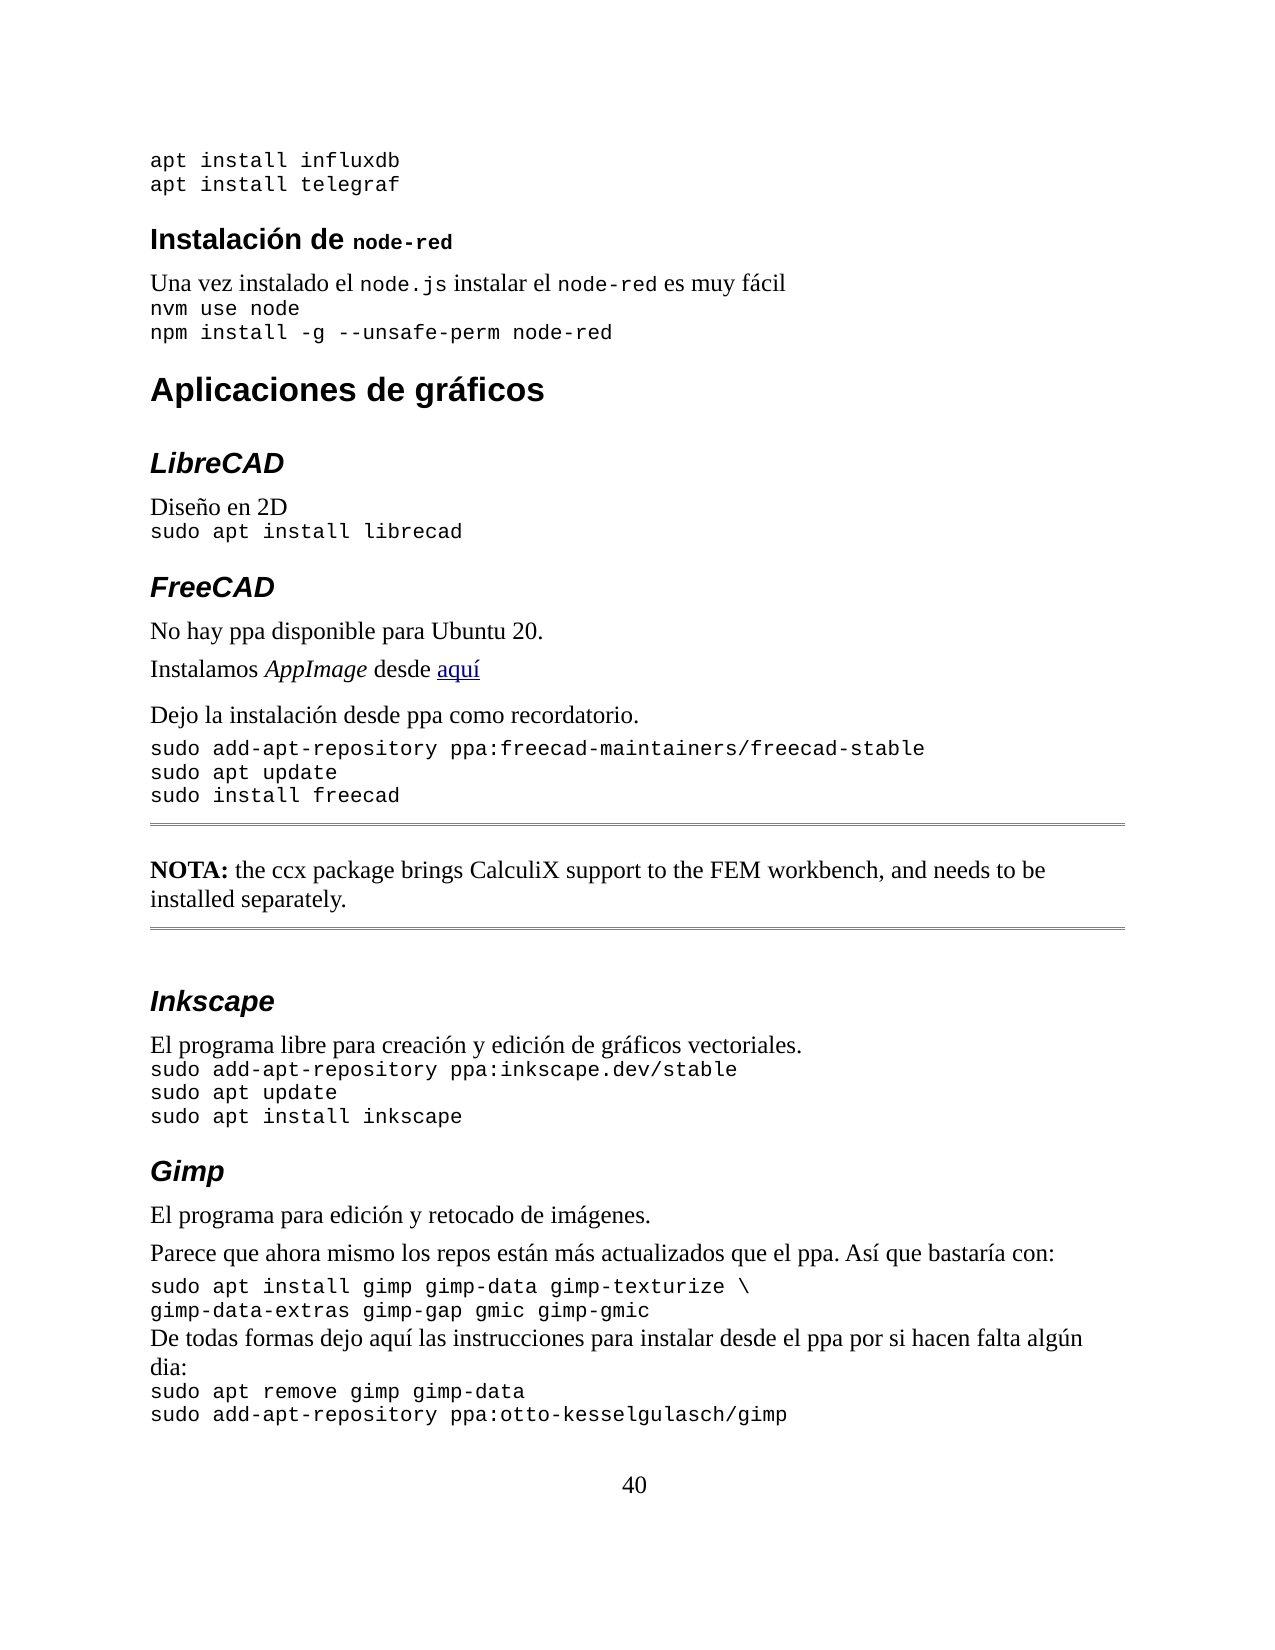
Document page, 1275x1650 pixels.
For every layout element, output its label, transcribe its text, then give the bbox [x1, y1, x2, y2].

text Instalamos AppImage desde aquí [150, 654, 1125, 682]
subtitle LibreCAD [150, 446, 1125, 480]
text gimp-data-extras gimp-gap gmic gimp-gmic [150, 1299, 1125, 1323]
text npm install -g --unsafe-perm node-red [150, 322, 1125, 345]
text sudo apt install inkscape [150, 1106, 1125, 1129]
text sudo apt install gimp gimp-data gimp-texturize \ [150, 1276, 1125, 1299]
subtitle Instalación de node-red [150, 222, 1125, 256]
subtitle Aplicaciones de gráficos [150, 370, 1125, 409]
text sudo apt update [150, 762, 1125, 785]
text De todas formas dejo aquí las instrucciones para instalar desde el ppa por si hacen falta algún dia: [150, 1323, 1125, 1381]
text El programa libre para creación y edición de gráficos vectoriales. [150, 1030, 1125, 1058]
text sudo add-apt-repository ppa:inkscape.dev/stable [150, 1058, 1125, 1082]
text sudo apt update [150, 1082, 1125, 1106]
text sudo apt remove gimp gimp-data [150, 1381, 1125, 1404]
text El programa para edición y retocado de imágenes. [150, 1201, 1125, 1229]
text apt install telegraf [150, 174, 1125, 197]
text sudo add-apt-repository ppa:freecad-maintainers/freecad-stable [150, 738, 1125, 762]
subtitle Gimp [150, 1154, 1125, 1188]
subtitle Inkscape [150, 984, 1125, 1017]
text sudo add-apt-repository ppa:otto-kesselgulasch/gimp [150, 1404, 1125, 1428]
text Dejo la instalación desde ppa como recordatorio. [150, 700, 1125, 729]
text sudo install freecad [150, 785, 1125, 809]
text nvm use node [150, 298, 1125, 322]
text Parece que ahora mismo los repos están más actualizados que el ppa. Así que bastaría con: [150, 1238, 1125, 1267]
text sudo apt install librecad [150, 521, 1125, 545]
text Una vez instalado el node.js instalar el node-red es muy fácil [150, 268, 1125, 298]
subtitle FreeCAD [150, 570, 1125, 603]
text NOTA: the ccx package brings CalculiX support to the FEM workbench, and needs to be installed separately. [150, 855, 1125, 913]
text No hay ppa disponible para Ubuntu 20. [150, 616, 1125, 645]
text Diseño en 2D [150, 492, 1125, 521]
text apt install influxdb [150, 150, 1125, 174]
